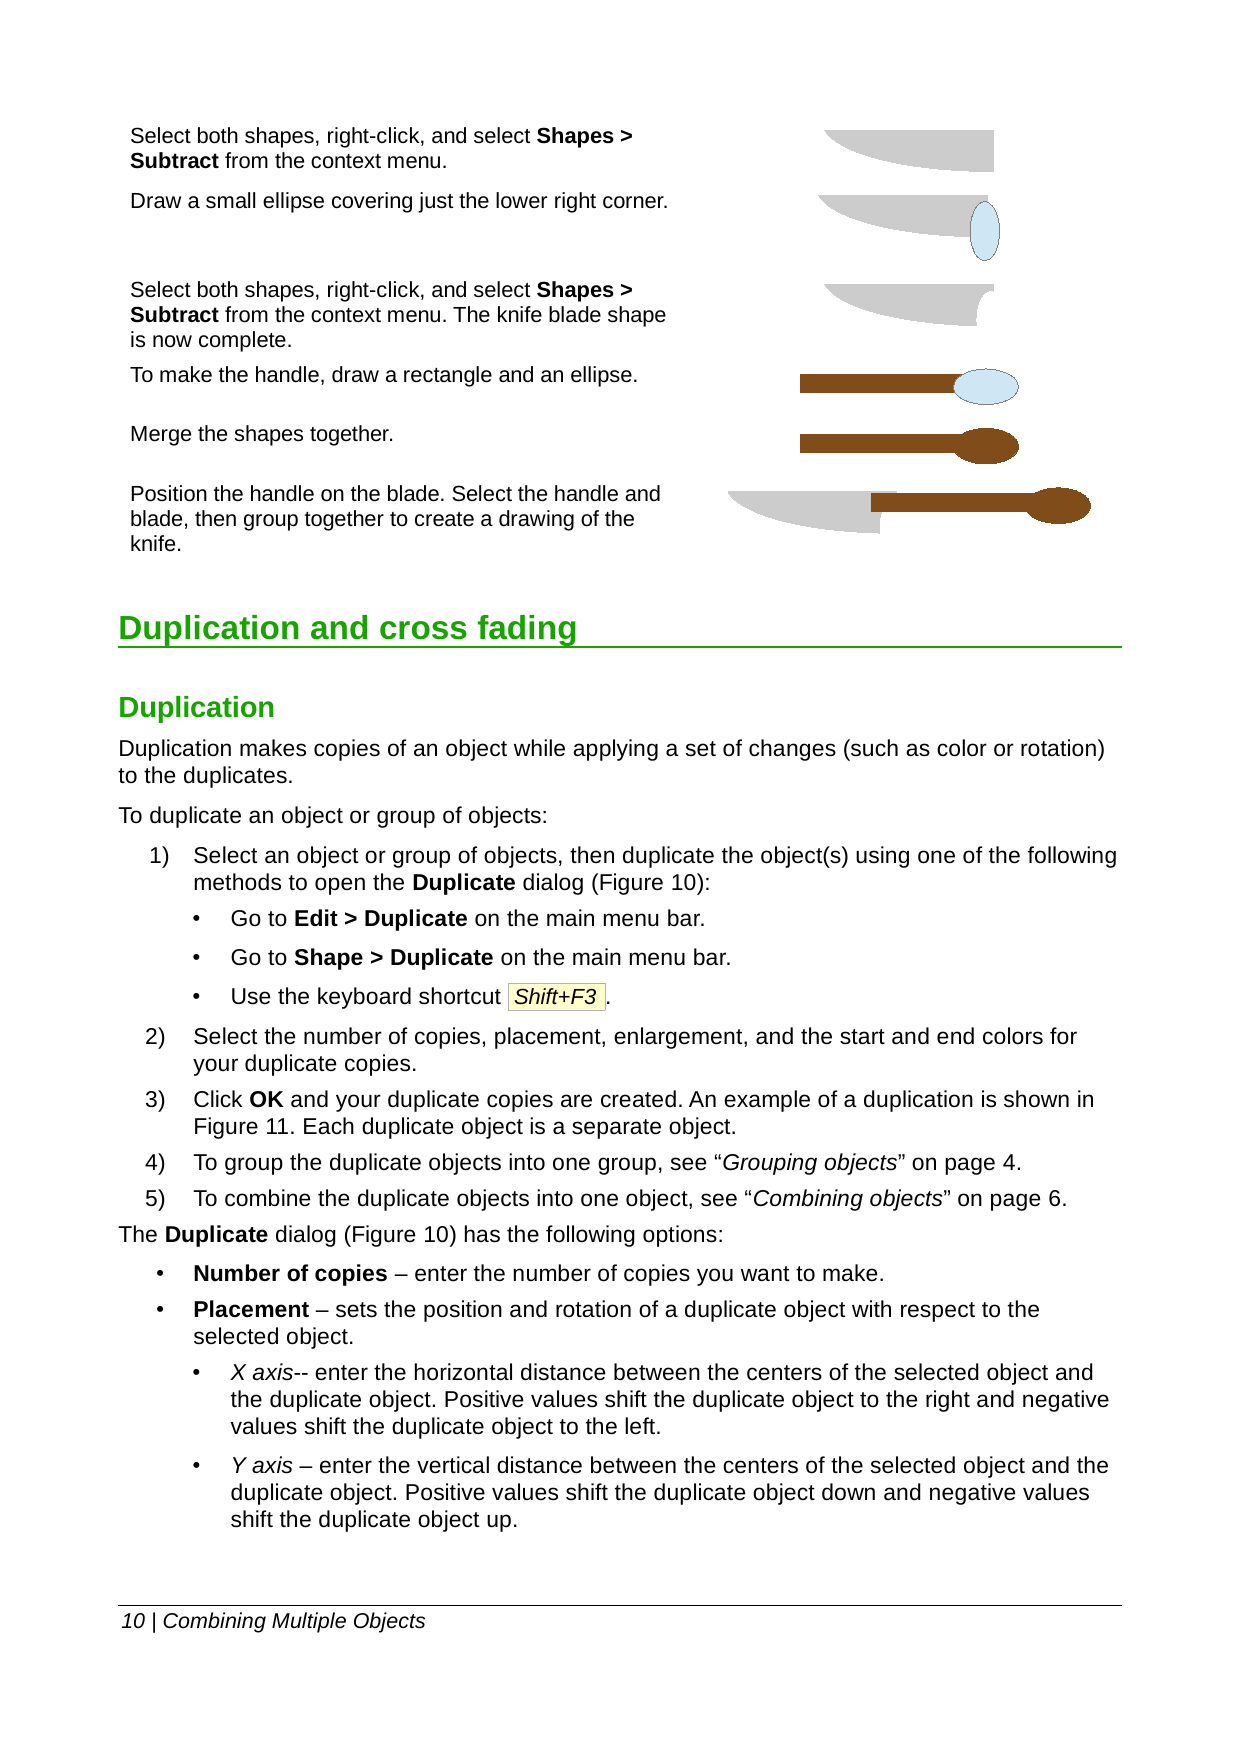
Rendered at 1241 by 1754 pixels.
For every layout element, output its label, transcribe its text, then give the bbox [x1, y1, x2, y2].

list To combine the duplicate objects into one object, see “Combining objects” on page 6. [165, 1184, 1122, 1211]
table_cell Position the handle on the blade. Select the handle and blade, then group together to create a drawing of the knife. [118, 476, 697, 560]
text The Duplicate dialog (Figure 10) has the following options: [118, 1220, 1122, 1247]
list Select an object or group of objects, then duplicate the object(s) using one of the following methods to open the Duplicate dialog (Figure 10): [169, 841, 1122, 895]
text To duplicate an object or group of objects: [118, 801, 1122, 828]
table_cell Select both shapes, right-click, and select Shapes > Subtract from the context menu. [118, 118, 697, 183]
table_cell [697, 416, 1121, 476]
table_cell [697, 184, 1121, 273]
list Select the number of copies, placement, enlargement, and the start and end colors for your duplicate copies. [165, 1022, 1122, 1076]
list X axis-- enter the horizontal distance between the centers of the selected object and the duplicate object. Positive values shift the duplicate object to the right and negative values shift the duplicate object to the left. [192, 1358, 1122, 1440]
list Number of copies – enter the number of copies you want to make. [156, 1259, 1122, 1287]
table_cell Draw a small ellipse covering just the lower right corner. [118, 184, 697, 273]
subtitle Duplication [118, 689, 1122, 723]
list Go to Edit > Duplicate on the main menu bar. [192, 904, 1122, 931]
table_cell To make the handle, draw a rectangle and an ellipse. [118, 357, 697, 416]
table_cell [697, 273, 1121, 357]
table_cell [697, 476, 1121, 560]
list Use the keyboard shortcut Shift+F3. [192, 982, 605, 1010]
list Use the keyboard shortcut Shift+F3. [606, 982, 1122, 1010]
table_cell [697, 357, 1121, 416]
table_cell [697, 118, 1121, 183]
list Y axis – enter the vertical distance between the centers of the selected object and the duplicate object. Positive values shift the duplicate object down and negative values shift the duplicate object up. [192, 1452, 1122, 1533]
table_cell Merge the shapes together. [118, 416, 697, 476]
list Go to Shape > Duplicate on the main menu bar. [192, 943, 1122, 970]
subtitle Duplication and cross fading [118, 607, 1122, 646]
list To group the duplicate objects into one group, see “Grouping objects” on page 4. [165, 1148, 1122, 1175]
list Click OK and your duplicate copies are created. An example of a duplication is shown in Figure 11. Each duplicate object is a separate object. [165, 1085, 1122, 1139]
list Placement – sets the position and rotation of a duplicate object with respect to the selected object. [156, 1295, 1122, 1349]
table_cell Select both shapes, right-click, and select Shapes > Subtract from the context menu. The knife blade shape is now complete. [118, 273, 697, 357]
text Duplication makes copies of an object while applying a set of changes (such as color or rotation) to the duplicates. [118, 735, 1122, 789]
